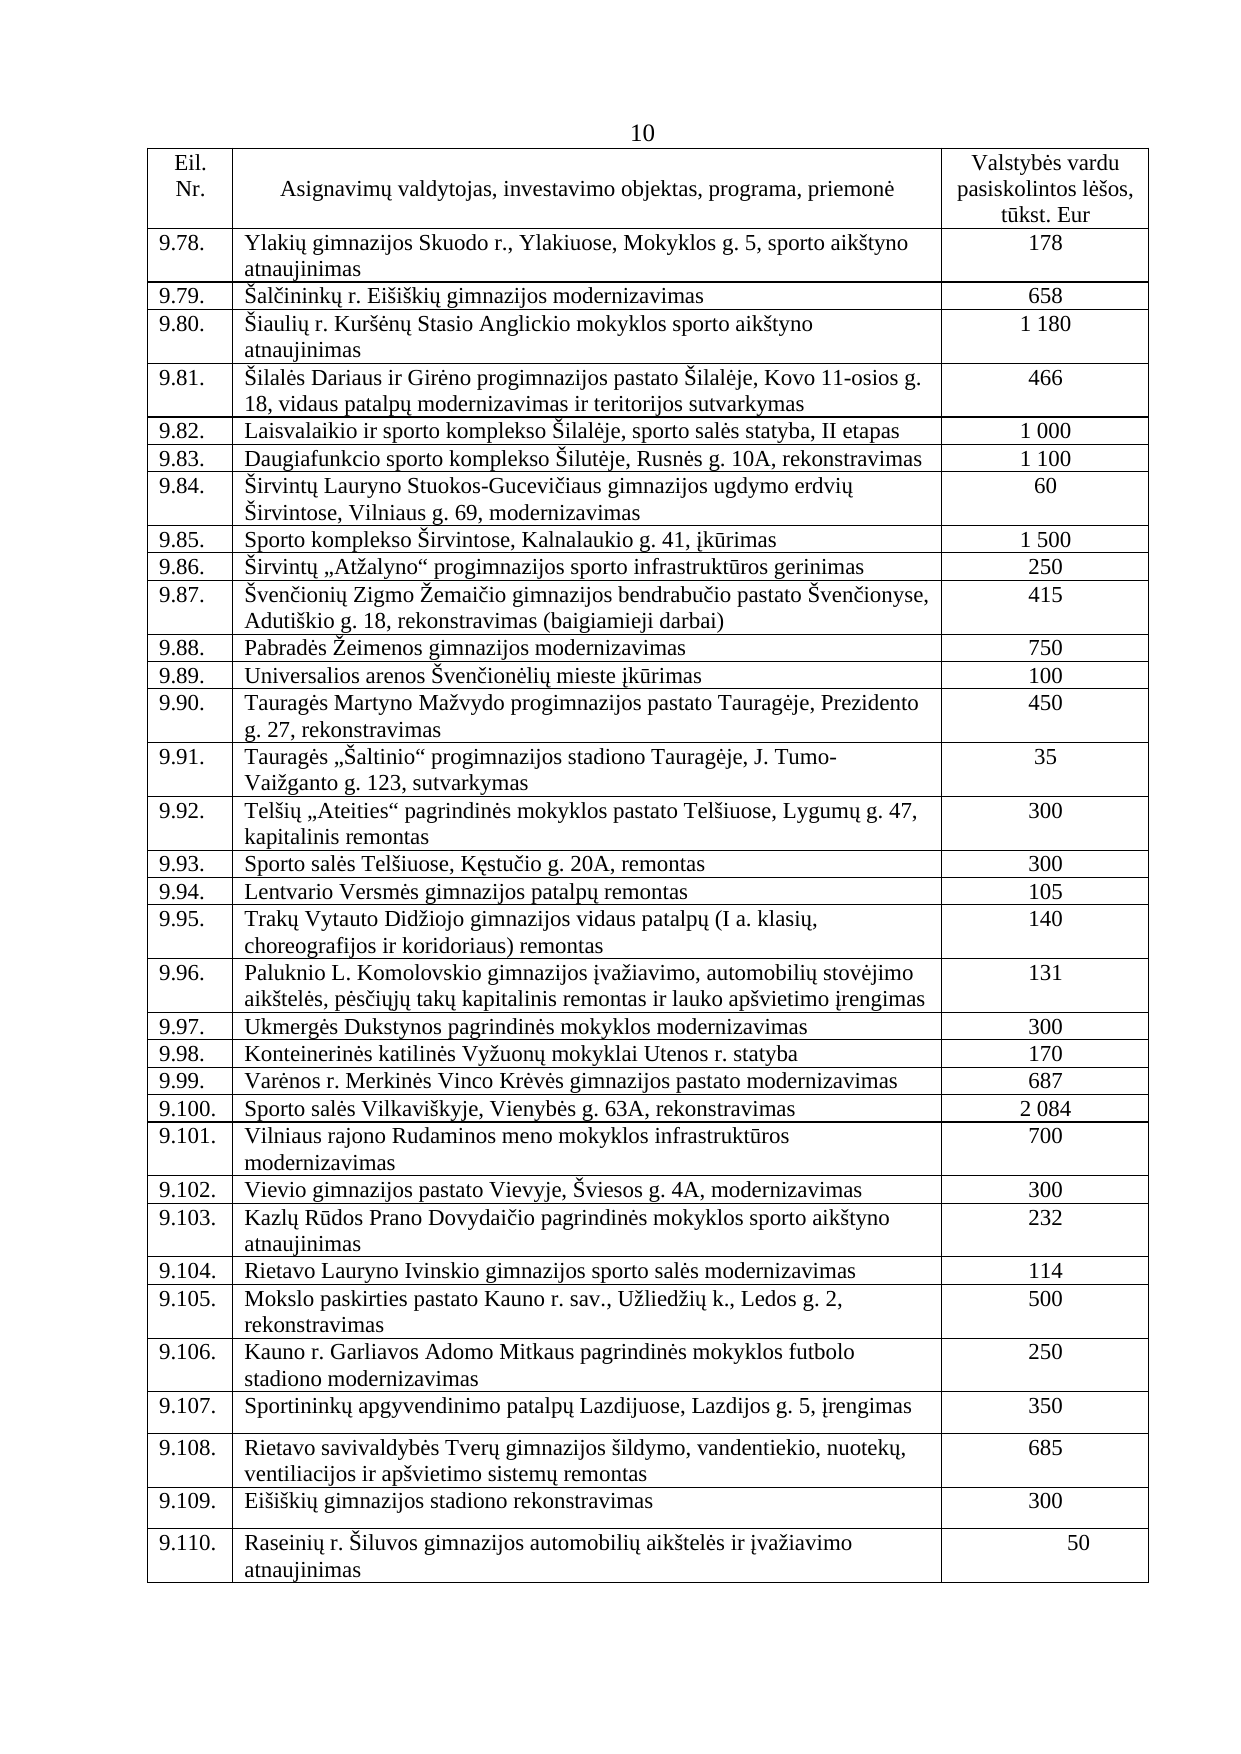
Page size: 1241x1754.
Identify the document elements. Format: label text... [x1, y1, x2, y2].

table_cell 50 [942, 1529, 1148, 1582]
table_cell 9.88. [148, 635, 232, 661]
table_cell 9.106. [148, 1339, 232, 1391]
table_cell 700 [942, 1123, 1148, 1175]
table_header Valstybės vardu pasiskolintos lėšos, tūkst. Eur [942, 149, 1148, 228]
table_cell Daugiafunkcio sporto komplekso Šilutėje, Rusnės g. 10A, rekonstravimas [233, 445, 941, 471]
table_cell Širvintų „Atžalyno“ progimnazijos sporto infrastruktūros gerinimas [233, 553, 941, 580]
table_cell Tauragės Martyno Mažvydo progimnazijos pastato Tauragėje, Prezidento g. 27, rekonstravimas [233, 689, 941, 742]
table_cell 9.82. [148, 418, 232, 444]
table_cell Pabradės Žeimenos gimnazijos modernizavimas [233, 635, 941, 661]
table_cell 9.85. [148, 526, 232, 552]
table_cell Tauragės „Šaltinio“ progimnazijos stadiono Tauragėje, J. Tumo- Vaižganto g. 123, sutvarkymas [233, 743, 941, 796]
table_cell Širvintų Lauryno Stuokos-Gucevičiaus gimnazijos ugdymo erdvių Širvintose, Vilniaus g. 69, modernizavimas [233, 472, 941, 525]
table_cell 9.90. [148, 689, 232, 742]
table_cell 750 [942, 635, 1148, 661]
table_cell 9.101. [148, 1123, 232, 1175]
table_cell 450 [942, 689, 1148, 742]
table_cell 9.105. [148, 1285, 232, 1337]
table_cell 232 [942, 1204, 1148, 1256]
table_cell 9.96. [148, 959, 232, 1012]
table_cell Vilniaus rajono Rudaminos meno mokyklos infrastruktūros modernizavimas [233, 1123, 941, 1175]
table_cell Trakų Vytauto Didžiojo gimnazijos vidaus patalpų (I a. klasių, choreografijos ir koridoriaus) remontas [233, 905, 941, 958]
table_cell Rietavo savivaldybės Tverų gimnazijos šildymo, vandentiekio, nuotekų, ventiliacijos ir apšvietimo sistemų remontas [233, 1434, 941, 1487]
table_cell Eišiškių gimnazijos stadiono rekonstravimas [233, 1488, 941, 1528]
table_cell 9.102. [148, 1176, 232, 1202]
table_cell Sporto komplekso Širvintose, Kalnalaukio g. 41, įkūrimas [233, 526, 941, 552]
table_cell 9.79. [148, 283, 232, 309]
table_cell 9.103. [148, 1204, 232, 1256]
table_cell Šalčininkų r. Eišiškių gimnazijos modernizavimas [233, 283, 941, 309]
table_cell 300 [942, 1488, 1148, 1528]
table_cell Mokslo paskirties pastato Kauno r. sav., Užliedžių k., Ledos g. 2, rekonstravimas [233, 1285, 941, 1337]
table_cell 9.89. [148, 662, 232, 688]
table_cell Rietavo Lauryno Ivinskio gimnazijos sporto salės modernizavimas [233, 1257, 941, 1284]
table_cell 415 [942, 581, 1148, 633]
table_cell 685 [942, 1434, 1148, 1487]
table_cell Sporto salės Vilkaviškyje, Vienybės g. 63A, rekonstravimas [233, 1095, 941, 1121]
table_cell 350 [942, 1392, 1148, 1433]
table_cell 9.100. [148, 1095, 232, 1121]
table_cell Lentvario Versmės gimnazijos patalpų remontas [233, 878, 941, 904]
table_cell Šiaulių r. Kuršėnų Stasio Anglickio mokyklos sporto aikštyno atnaujinimas [233, 310, 941, 363]
table_cell Varėnos r. Merkinės Vinco Krėvės gimnazijos pastato modernizavimas [233, 1068, 941, 1094]
table_cell 250 [942, 553, 1148, 580]
table_cell 60 [942, 472, 1148, 525]
table_cell Kauno r. Garliavos Adomo Mitkaus pagrindinės mokyklos futbolo stadiono modernizavimas [233, 1339, 941, 1391]
table_cell 1 180 [942, 310, 1148, 363]
table_cell 1 100 [942, 445, 1148, 471]
table_cell 9.95. [148, 905, 232, 958]
table_cell 9.78. [148, 229, 232, 281]
table_cell 300 [942, 1013, 1148, 1039]
table_cell Raseinių r. Šiluvos gimnazijos automobilių aikštelės ir įvažiavimo atnaujinimas [233, 1529, 941, 1582]
table_cell 1 500 [942, 526, 1148, 552]
table_cell 9.87. [148, 581, 232, 633]
table_cell 170 [942, 1040, 1148, 1067]
table_header Eil. Nr. [148, 149, 232, 228]
table_cell Ylakių gimnazijos Skuodo r., Ylakiuose, Mokyklos g. 5, sporto aikštyno atnaujinimas [233, 229, 941, 281]
table_cell Konteinerinės katilinės Vyžuonų mokyklai Utenos r. statyba [233, 1040, 941, 1067]
table_cell Universalios arenos Švenčionėlių mieste įkūrimas [233, 662, 941, 688]
table_cell 114 [942, 1257, 1148, 1284]
table_cell Kazlų Rūdos Prano Dovydaičio pagrindinės mokyklos sporto aikštyno atnaujinimas [233, 1204, 941, 1256]
table_cell 100 [942, 662, 1148, 688]
table_cell Paluknio L. Komolovskio gimnazijos įvažiavimo, automobilių stovėjimo aikštelės, pėsčiųjų takų kapitalinis remontas ir lauko apšvietimo įrengimas [233, 959, 941, 1012]
table_cell 9.94. [148, 878, 232, 904]
table_cell 9.91. [148, 743, 232, 796]
table_cell 500 [942, 1285, 1148, 1337]
table_cell 250 [942, 1339, 1148, 1391]
table_cell 9.92. [148, 797, 232, 849]
table_cell Ukmergės Dukstynos pagrindinės mokyklos modernizavimas [233, 1013, 941, 1039]
table_cell 658 [942, 283, 1148, 309]
table_cell 300 [942, 797, 1148, 849]
table_cell 300 [942, 851, 1148, 877]
table_cell 466 [942, 364, 1148, 416]
table_cell Laisvalaikio ir sporto komplekso Šilalėje, sporto salės statyba, II etapas [233, 418, 941, 444]
table_cell 9.99. [148, 1068, 232, 1094]
table_cell Šilalės Dariaus ir Girėno progimnazijos pastato Šilalėje, Kovo 11-osios g. 18, vidaus patalpų modernizavimas ir teritorijos sutvarkymas [233, 364, 941, 416]
table_cell Sporto salės Telšiuose, Kęstučio g. 20A, remontas [233, 851, 941, 877]
table_cell 1 000 [942, 418, 1148, 444]
table_cell 9.98. [148, 1040, 232, 1067]
table_cell 9.83. [148, 445, 232, 471]
table_cell 9.108. [148, 1434, 232, 1487]
table_cell 2 084 [942, 1095, 1148, 1121]
table_cell 9.86. [148, 553, 232, 580]
table_cell 131 [942, 959, 1148, 1012]
table_cell 9.110. [148, 1529, 232, 1582]
table_cell 105 [942, 878, 1148, 904]
table_cell 9.81. [148, 364, 232, 416]
table_cell 178 [942, 229, 1148, 281]
table_cell Vievio gimnazijos pastato Vievyje, Šviesos g. 4A, modernizavimas [233, 1176, 941, 1202]
table_cell 300 [942, 1176, 1148, 1202]
table_cell Švenčionių Zigmo Žemaičio gimnazijos bendrabučio pastato Švenčionyse, Adutiškio g. 18, rekonstravimas (baigiamieji darbai) [233, 581, 941, 633]
table_cell 9.84. [148, 472, 232, 525]
table_cell 9.107. [148, 1392, 232, 1433]
table_cell 9.93. [148, 851, 232, 877]
table_cell 9.104. [148, 1257, 232, 1284]
table_cell 687 [942, 1068, 1148, 1094]
table_cell Sportininkų apgyvendinimo patalpų Lazdijuose, Lazdijos g. 5, įrengimas [233, 1392, 941, 1433]
table_cell 9.80. [148, 310, 232, 363]
table_cell Telšių „Ateities“ pagrindinės mokyklos pastato Telšiuose, Lygumų g. 47, kapitalinis remontas [233, 797, 941, 849]
table_header Asignavimų valdytojas, investavimo objektas, programa, priemonė [233, 149, 941, 228]
table_cell 9.109. [148, 1488, 232, 1528]
table_cell 35 [942, 743, 1148, 796]
table_cell 9.97. [148, 1013, 232, 1039]
table_cell 140 [942, 905, 1148, 958]
